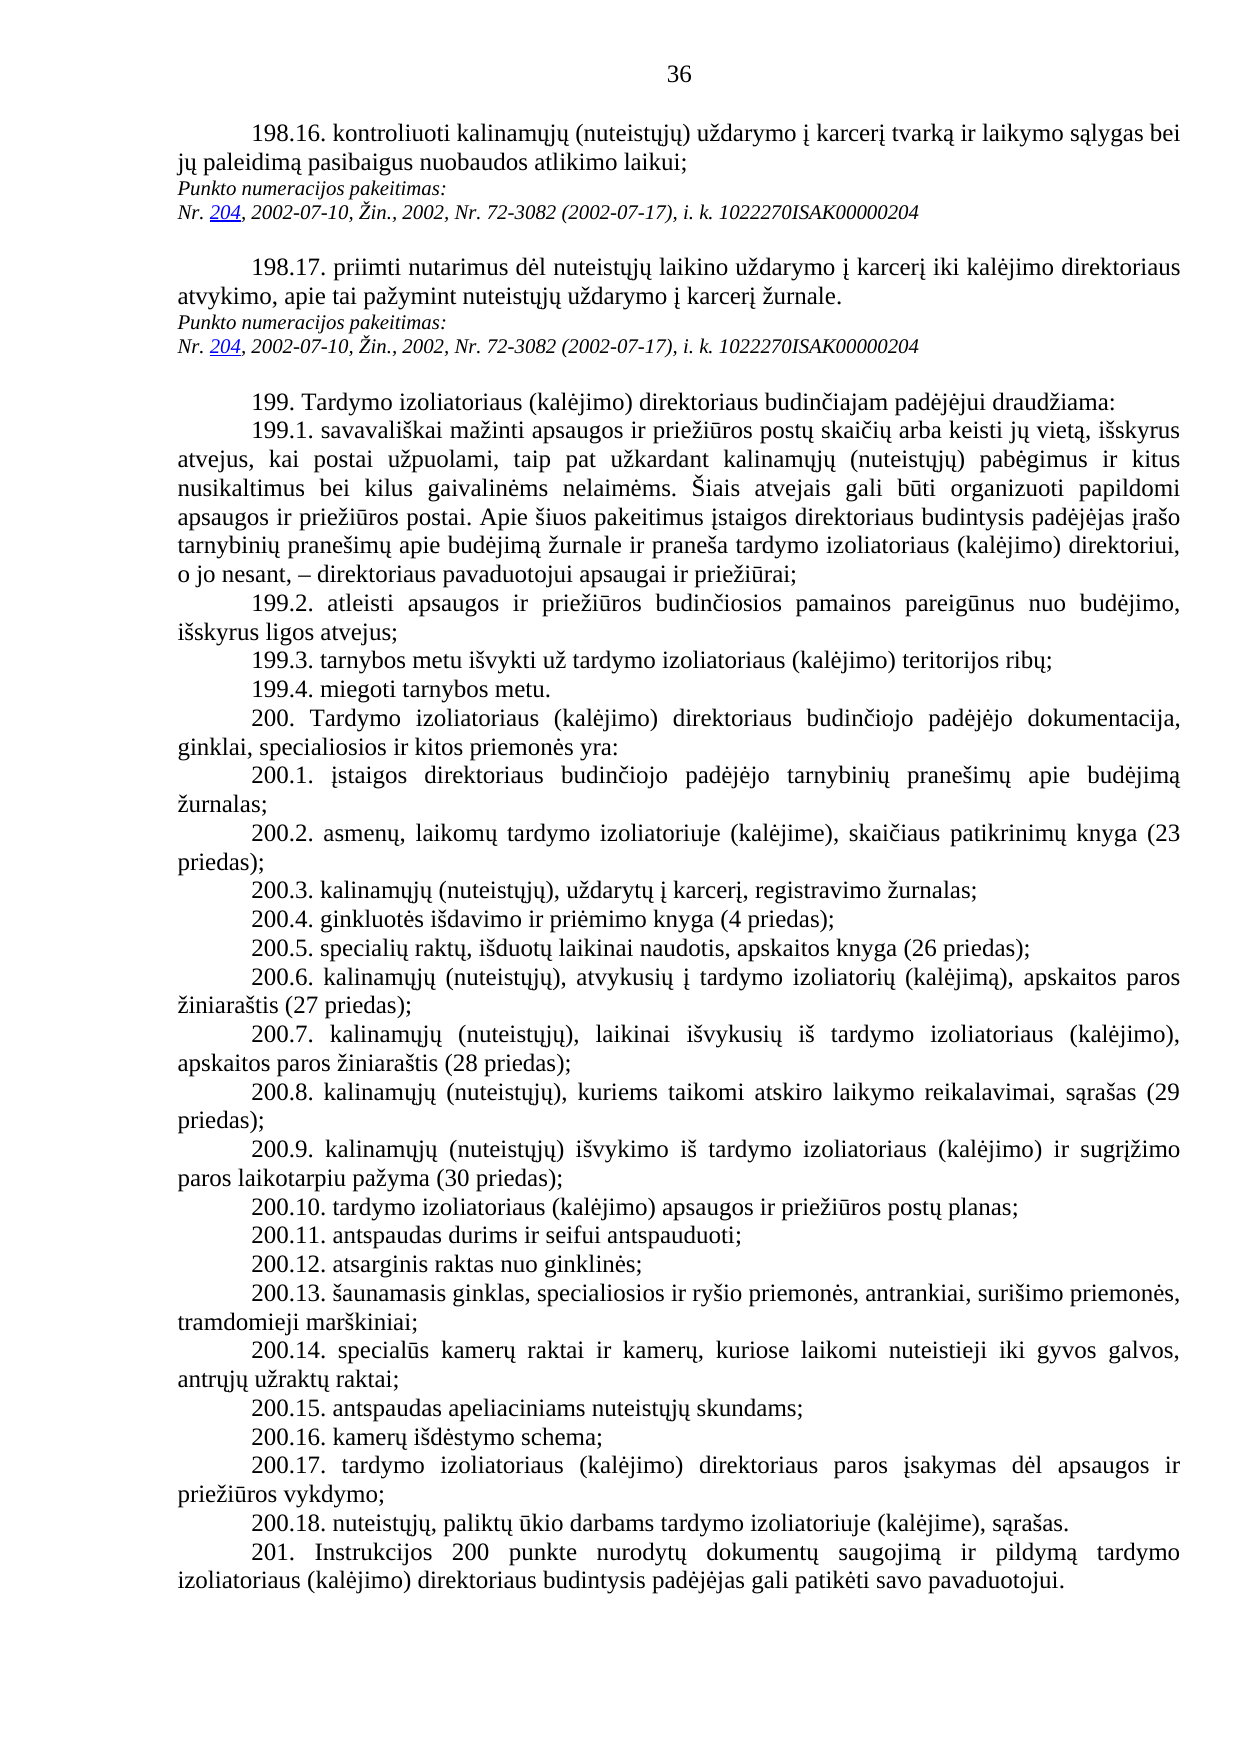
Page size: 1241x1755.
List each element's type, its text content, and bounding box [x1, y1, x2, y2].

text Nr. 204, 2002-07-10, Žin., 2002, Nr. 72-3082 (2002-07-17), i. k. 1022270ISAK00000204 [177, 200, 1181, 224]
text 199.3. tarnybos metu išvykti už tardymo izoliatoriaus (kalėjimo) teritorijos ribų; [177, 646, 1181, 674]
text 200.10. tardymo izoliatoriaus (kalėjimo) apsaugos ir priežiūros postų planas; [177, 1192, 1181, 1221]
text 200.5. specialių raktų, išduotų laikinai naudotis, apskaitos knyga (26 priedas); [177, 933, 1181, 962]
text 200.8. kalinamųjų (nuteistųjų), kuriems taikomi atskiro laikymo reikalavimai, sąrašas (29 priedas); [177, 1077, 1181, 1134]
text 199.2. atleisti apsaugos ir priežiūros budinčiosios pamainos pareigūnus nuo budėjimo, išskyrus ligos atvejus; [177, 588, 1181, 646]
text 198.16. kontroliuoti kalinamųjų (nuteistųjų) uždarymo į karcerį tvarką ir laikymo sąlygas bei jų paleidimą pasibaigus nuobaudos atlikimo laikui; [177, 118, 1181, 176]
text 200.14. specialūs kamerų raktai ir kamerų, kuriose laikomi nuteistieji iki gyvos galvos, antrųjų užraktų raktai; [177, 1336, 1181, 1393]
text 199. Tardymo izoliatoriaus (kalėjimo) direktoriaus budinčiajam padėjėjui draudžiama: [177, 387, 1181, 416]
text 198.17. priimti nutarimus dėl nuteistųjų laikino uždarymo į karcerį iki kalėjimo direktoriaus atvykimo, apie tai pažymint nuteistųjų uždarymo į karcerį žurnale. [177, 252, 1181, 310]
text 200.12. atsarginis raktas nuo ginklinės; [177, 1249, 1181, 1278]
text 200.18. nuteistųjų, paliktų ūkio darbams tardymo izoliatoriuje (kalėjime), sąrašas. [177, 1508, 1181, 1537]
text 199.4. miegoti tarnybos metu. [177, 674, 1181, 703]
text 200.9. kalinamųjų (nuteistųjų) išvykimo iš tardymo izoliatoriaus (kalėjimo) ir sugrįžimo paros laikotarpiu pažyma (30 priedas); [177, 1134, 1181, 1192]
text 200.17. tardymo izoliatoriaus (kalėjimo) direktoriaus paros įsakymas dėl apsaugos ir priežiūros vykdymo; [177, 1451, 1181, 1508]
text 200.16. kamerų išdėstymo schema; [177, 1422, 1181, 1451]
text 200.6. kalinamųjų (nuteistųjų), atvykusių į tardymo izoliatorių (kalėjimą), apskaitos paros žiniaraštis (27 priedas); [177, 962, 1181, 1019]
text 200.1. įstaigos direktoriaus budinčiojo padėjėjo tarnybinių pranešimų apie budėjimą žurnalas; [177, 761, 1181, 818]
text 199.1. savavališkai mažinti apsaugos ir priežiūros postų skaičių arba keisti jų vietą, išskyrus atvejus, kai postai užpuolami, taip pat užkardant kalinamųjų (nuteistųjų) pabėgimus ir kitus nusikaltimus bei kilus gaivalinėms nelaimėms. Šiais atvejais gali būti organizuoti papildomi apsaugos ir priežiūros postai. Apie šiuos pakeitimus įstaigos direktoriaus budintysis padėjėjas įrašo tarnybinių pranešimų apie budėjimą žurnale ir praneša tardymo izoliatoriaus (kalėjimo) direktoriui, o jo nesant, – direktoriaus pavaduotojui apsaugai ir priežiūrai; [177, 416, 1181, 588]
text 200.15. antspaudas apeliaciniams nuteistųjų skundams; [177, 1393, 1181, 1422]
text 200.4. ginkluotės išdavimo ir priėmimo knyga (4 priedas); [177, 904, 1181, 933]
text 200.13. šaunamasis ginklas, specialiosios ir ryšio priemonės, antrankiai, surišimo priemonės, tramdomieji marškiniai; [177, 1278, 1181, 1336]
text 200.7. kalinamųjų (nuteistųjų), laikinai išvykusių iš tardymo izoliatoriaus (kalėjimo), apskaitos paros žiniaraštis (28 priedas); [177, 1019, 1181, 1077]
text Punkto numeracijos pakeitimas: [177, 176, 1181, 200]
text 200.11. antspaudas durims ir seifui antspauduoti; [177, 1221, 1181, 1249]
text Nr. 204, 2002-07-10, Žin., 2002, Nr. 72-3082 (2002-07-17), i. k. 1022270ISAK00000204 [177, 334, 1181, 358]
text 200.3. kalinamųjų (nuteistųjų), uždarytų į karcerį, registravimo žurnalas; [177, 876, 1181, 904]
text 200. Tardymo izoliatoriaus (kalėjimo) direktoriaus budinčiojo padėjėjo dokumentacija, ginklai, specialiosios ir kitos priemonės yra: [177, 703, 1181, 761]
text Punkto numeracijos pakeitimas: [177, 310, 1181, 334]
text 201. Instrukcijos 200 punkte nurodytų dokumentų saugojimą ir pildymą tardymo izoliatoriaus (kalėjimo) direktoriaus budintysis padėjėjas gali patikėti savo pavaduotojui. [177, 1537, 1181, 1594]
text 200.2. asmenų, laikomų tardymo izoliatoriuje (kalėjime), skaičiaus patikrinimų knyga (23 priedas); [177, 818, 1181, 876]
